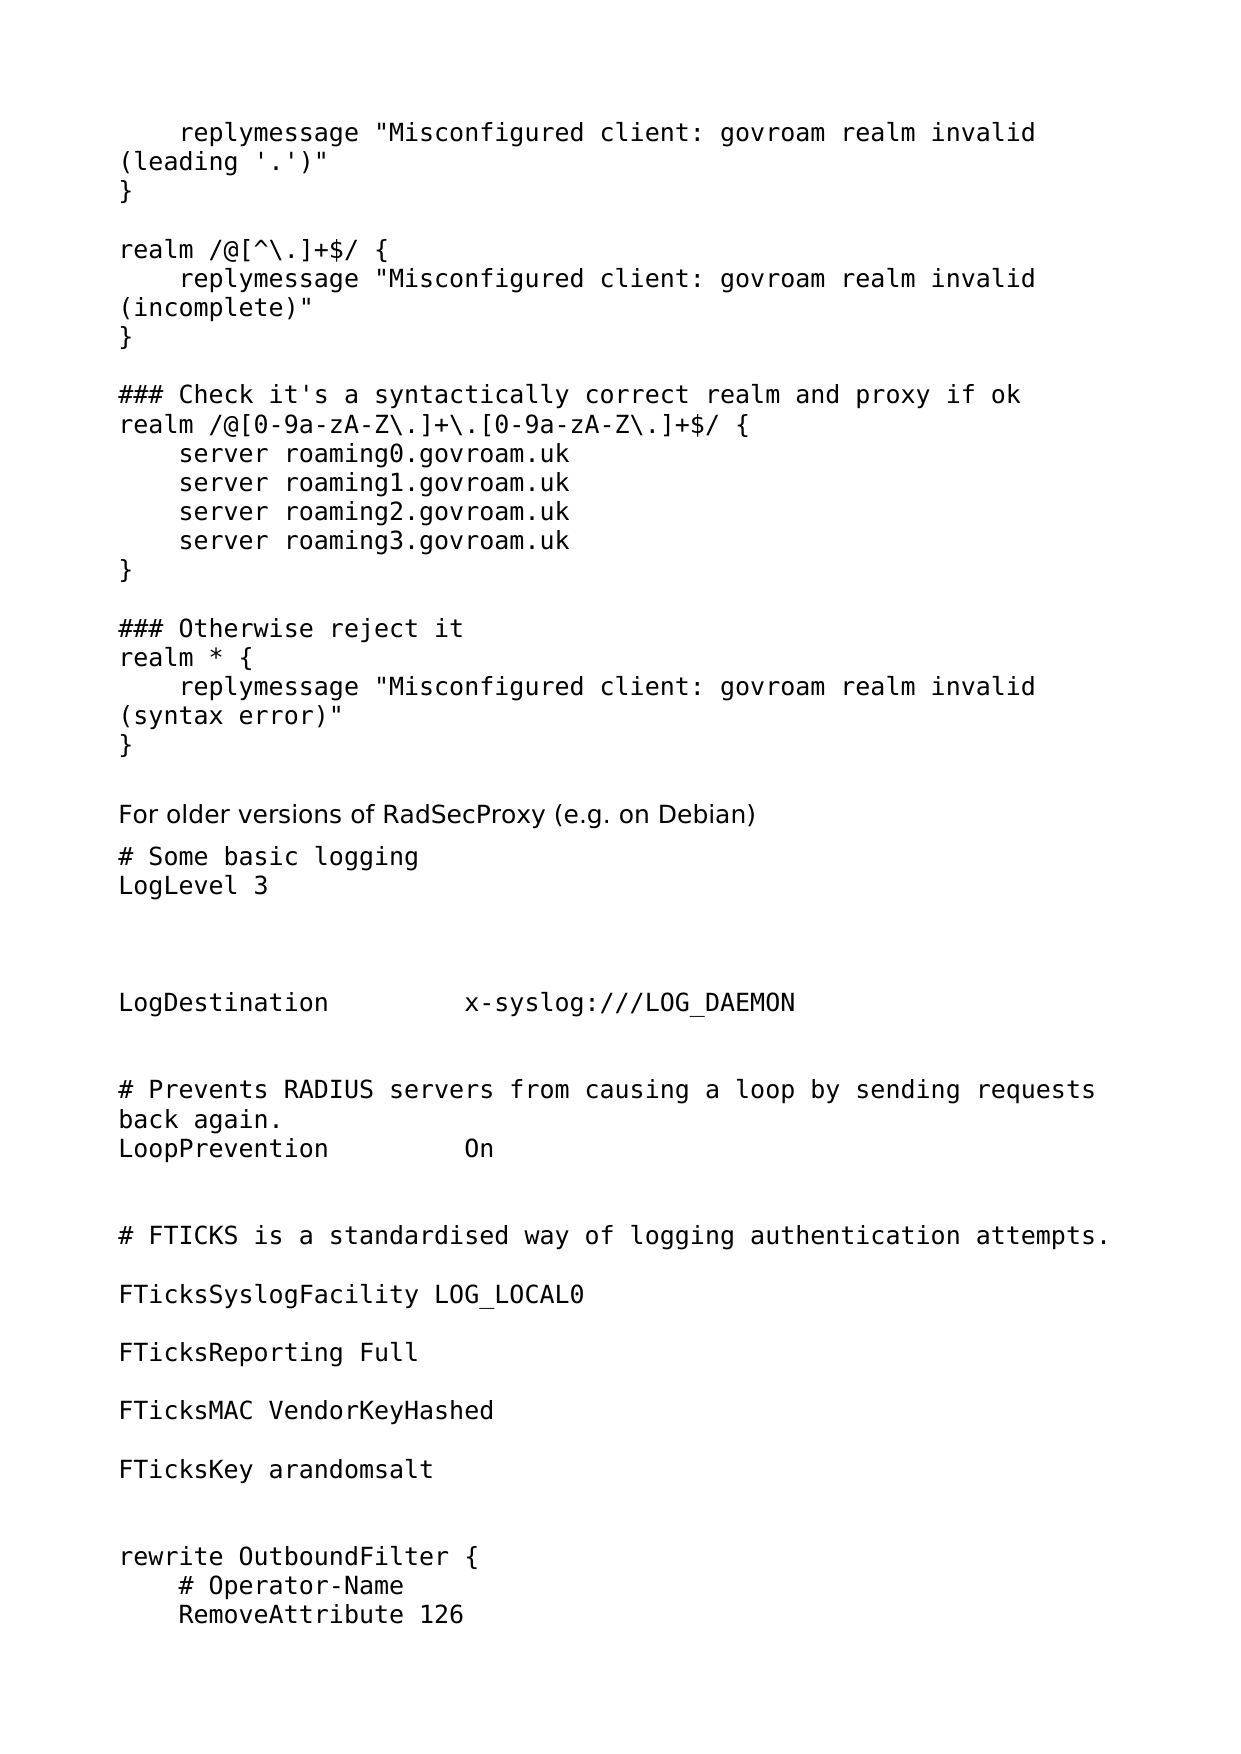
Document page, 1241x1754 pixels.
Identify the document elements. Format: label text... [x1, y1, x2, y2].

text # Some basic logging LogLevel 3 LogDestination x-syslog:///LOG_DAEMON # Prevents RADIUS servers from causing a loop by sending requests back again. LoopPrevention On # FTICKS is a standardised way of logging authentication attempts. FTicksSyslogFacility LOG_LOCAL0 FTicksReporting Full FTicksMAC VendorKeyHashed FTicksKey arandomsalt rewrite OutboundFilter { # Operator-Name RemoveAttribute 126 [118, 842, 1122, 1630]
text replymessage "Misconfigured client: govroam realm invalid (leading '.')" } realm /@[^\.]+$/ { replymessage "Misconfigured client: govroam realm invalid (incomplete)" } ### Check it's a syntactically correct realm and proxy if ok realm /@[0-9a-zA-Z\.]+\.[0-9a-zA-Z\.]+$/ { server roaming0.govroam.uk server roaming1.govroam.uk server roaming2.govroam.uk server roaming3.govroam.uk } ### Otherwise reject it realm * { replymessage "Misconfigured client: govroam realm invalid (syntax error)" } [118, 118, 1122, 789]
text For older versions of RadSecProxy (e.g. on Debian) [118, 801, 1122, 830]
